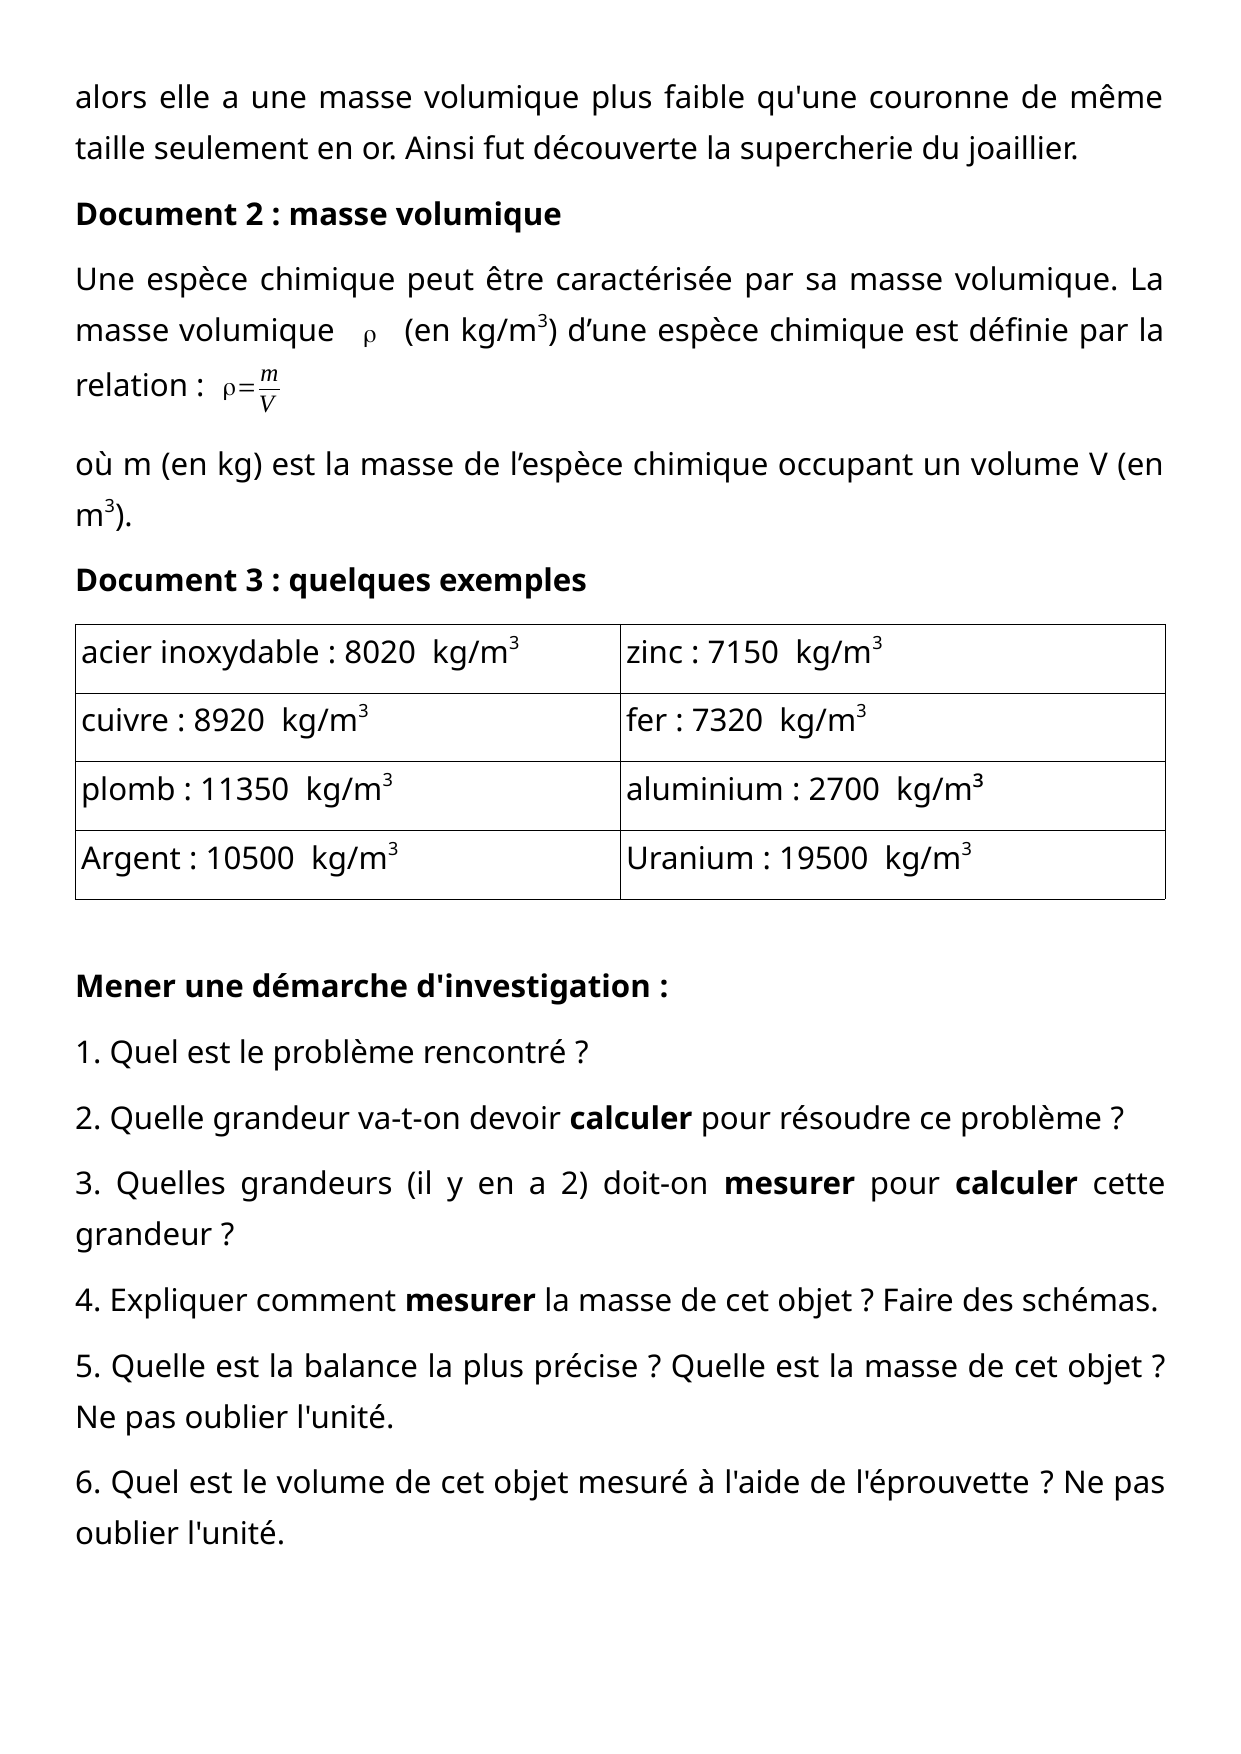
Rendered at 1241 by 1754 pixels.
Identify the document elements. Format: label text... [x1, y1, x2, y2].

table_cell plomb : 11350 kg/m3 [76, 762, 620, 830]
text 1. Quel est le problème rencontré ? [75, 1030, 1165, 1073]
table_header zinc : 7150 kg/m3 [621, 625, 1165, 692]
table_cell cuivre : 8920 kg/m3 [76, 694, 620, 761]
table_cell Uranium : 19500 kg/m3 [621, 831, 1165, 899]
text 4. Expliquer comment mesurer la masse de cet objet ? Faire des schémas. [75, 1278, 1165, 1321]
text où m (en kg) est la masse de l’espèce chimique occupant un volume V (en m3). [75, 441, 1165, 535]
text 2. Quelle grandeur va-t-on devoir calculer pour résoudre ce problème ? [75, 1096, 1165, 1138]
text Document 2 : masse volumique [75, 192, 1165, 234]
table_cell fer : 7320 kg/m3 [621, 694, 1165, 761]
text alors elle a une masse volumique plus faible qu'une couronne de même taille seulement en or. Ainsi fut découverte la supercherie du joaillier. [75, 75, 1165, 169]
text 5. Quelle est la balance la plus précise ? Quelle est la masse de cet objet ? Ne pas oublier l'unité. [75, 1344, 1165, 1437]
text Une espèce chimique peut être caractérisée par sa masse volumique. La masse volumique (en kg/m3) d’une espèce chimique est définie par la relation : [75, 257, 1165, 418]
text 3. Quelles grandeurs (il y en a 2) doit-on mesurer pour calculer cette grandeur ? [75, 1161, 1165, 1255]
table_cell aluminium : 2700 kg/m³ [621, 762, 1165, 830]
text Document 3 : quelques exemples [75, 558, 1165, 601]
table_header acier inoxydable : 8020 kg/m3 [76, 625, 620, 692]
text Mener une démarche d'investigation : [75, 964, 1165, 1007]
table_cell Argent : 10500 kg/m3 [76, 831, 620, 899]
text 6. Quel est le volume de cet objet mesuré à l'aide de l'éprouvette ? Ne pas oublier l'unité. [75, 1460, 1165, 1554]
